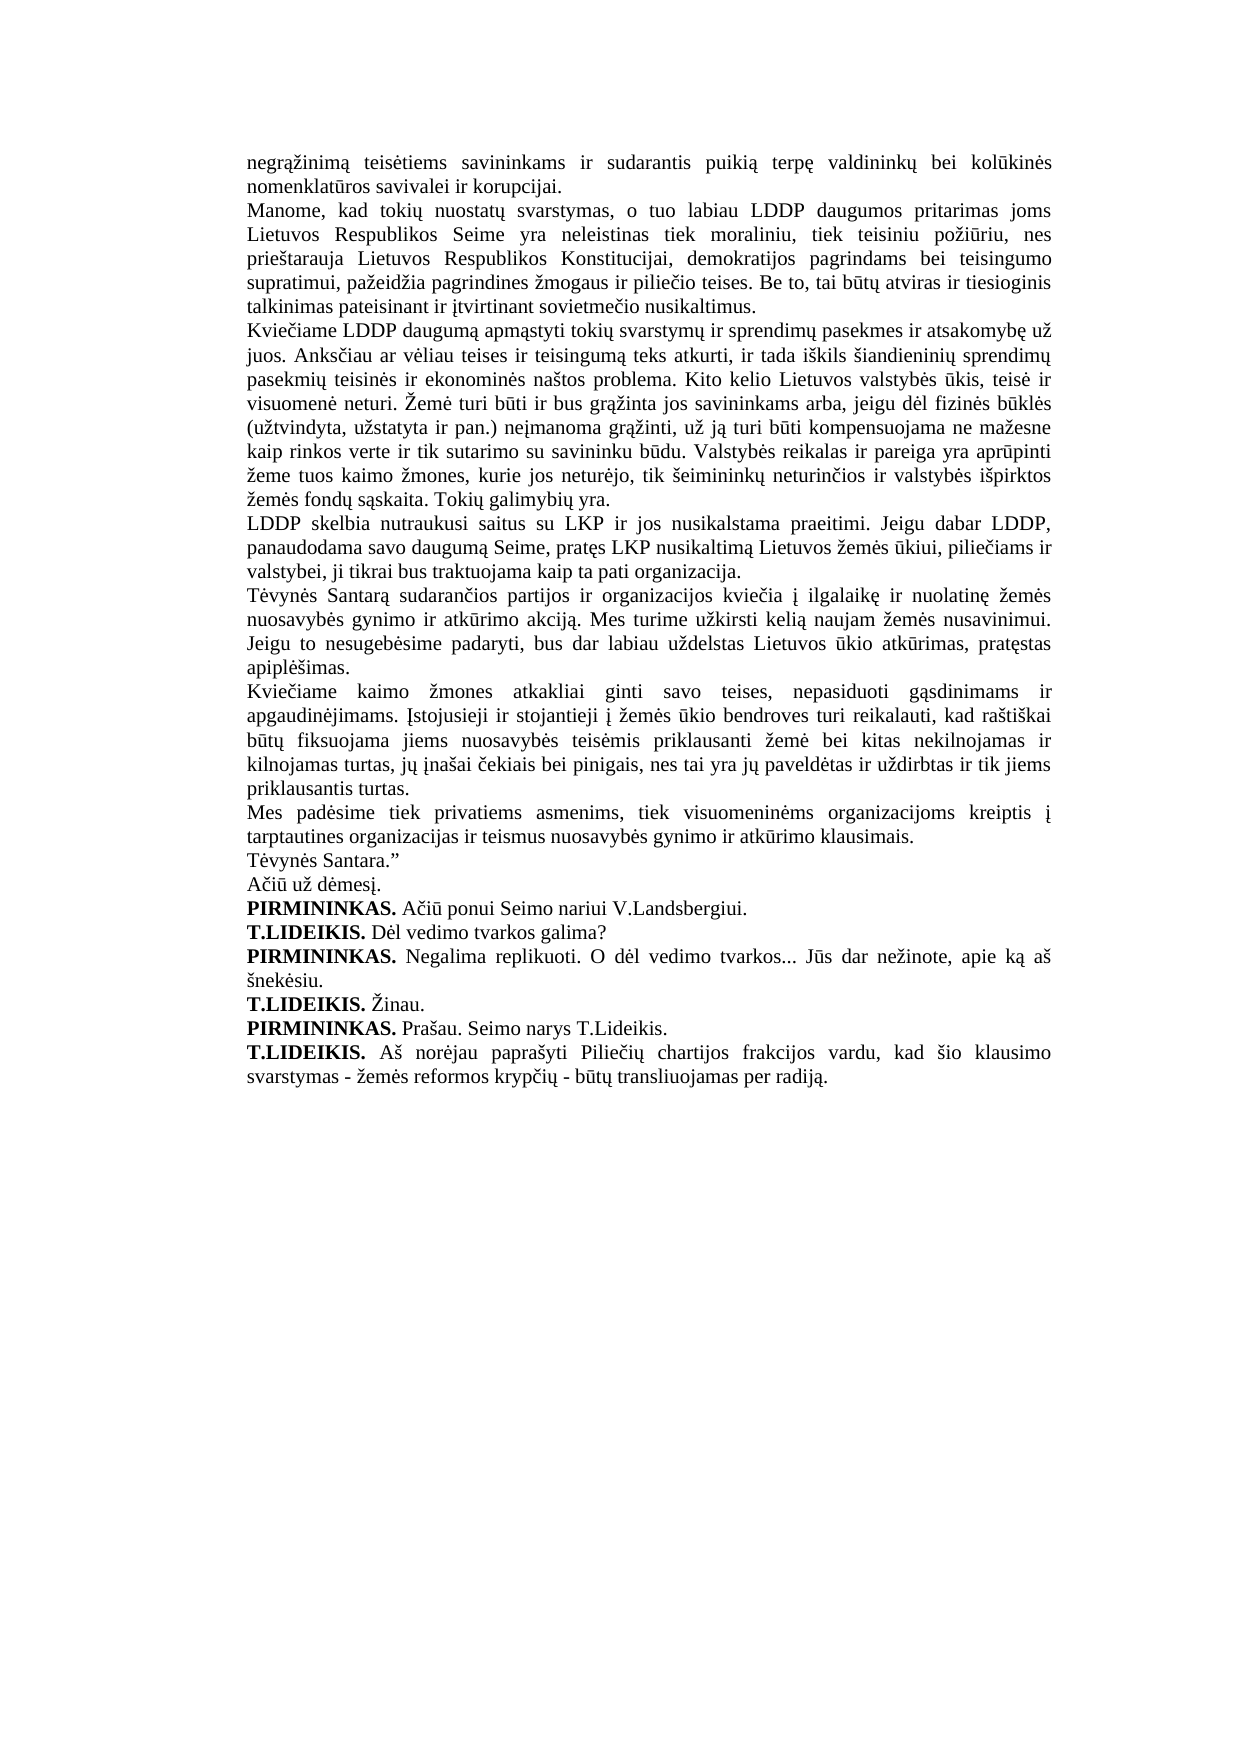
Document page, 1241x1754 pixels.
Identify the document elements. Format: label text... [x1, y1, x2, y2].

text T.LIDEIKIS. Žinau. [247, 992, 1053, 1016]
text T.LIDEIKIS. Aš norėjau paprašyti Piliečių chartijos frakcijos vardu, kad šio klausimo svarstymas - žemės reformos krypčių - būtų transliuojamas per radiją. [247, 1040, 1053, 1088]
text Tėvynės Santara.” [247, 848, 1053, 872]
text PIRMININKAS. Prašau. Seimo narys T.Lideikis. [247, 1016, 1053, 1040]
text Manome, kad tokių nuostatų svarstymas, o tuo labiau LDDP daugumos pritarimas joms Lietuvos Respublikos Seime yra neleistinas tiek moraliniu, tiek teisiniu požiūriu, nes prieštarauja Lietuvos Respublikos Konstitucijai, demokratijos pagrindams bei teisingumo supratimui, pažeidžia pagrindines žmogaus ir piliečio teises. Be to, tai būtų atviras ir tiesioginis talkinimas pateisinant ir įtvirtinant sovietmečio nusikaltimus. [247, 198, 1053, 318]
text T.LIDEIKIS. Dėl vedimo tvarkos galima? [247, 920, 1053, 944]
text Tėvynės Santarą sudarančios partijos ir organizacijos kviečia į ilgalaikę ir nuolatinę žemės nuosavybės gynimo ir atkūrimo akciją. Mes turime užkirsti kelią naujam žemės nusavinimui. Jeigu to nesugebėsime padaryti, bus dar labiau uždelstas Lietuvos ūkio atkūrimas, pratęstas apiplėšimas. [247, 583, 1053, 679]
text PIRMININKAS. Negalima replikuoti. O dėl vedimo tvarkos... Jūs dar nežinote, apie ką aš šnekėsiu. [247, 944, 1053, 992]
text Kviečiame kaimo žmones atkakliai ginti savo teises, nepasiduoti gąsdinimams ir apgaudinėjimams. Įstojusieji ir stojantieji į žemės ūkio bendroves turi reikalauti, kad raštiškai būtų fiksuojama jiems nuosavybės teisėmis priklausanti žemė bei kitas nekilnojamas ir kilnojamas turtas, jų įnašai čekiais bei pinigais, nes tai yra jų paveldėtas ir uždirbtas ir tik jiems priklausantis turtas. [247, 679, 1053, 800]
text negrąžinimą teisėtiems savininkams ir sudarantis puikią terpę valdininkų bei kolūkinės nomenklatūros savivalei ir korupcijai. [247, 150, 1053, 198]
text PIRMININKAS. Ačiū ponui Seimo nariui V.Landsbergiui. [247, 896, 1053, 920]
text Ačiū už dėmesį. [247, 872, 1053, 896]
text Kviečiame LDDP daugumą apmąstyti tokių svarstymų ir sprendimų pasekmes ir atsakomybę už juos. Anksčiau ar vėliau teises ir teisingumą teks atkurti, ir tada iškils šiandieninių sprendimų pasekmių teisinės ir ekonominės naštos problema. Kito kelio Lietuvos valstybės ūkis, teisė ir visuomenė neturi. Žemė turi būti ir bus grąžinta jos savininkams arba, jeigu dėl fizinės būklės (užtvindyta, užstatyta ir pan.) neįmanoma grąžinti, už ją turi būti kompensuojama ne mažesne kaip rinkos verte ir tik sutarimo su savininku būdu. Valstybės reikalas ir pareiga yra aprūpinti žeme tuos kaimo žmones, kurie jos neturėjo, tik šeimininkų neturinčios ir valstybės išpirktos žemės fondų sąskaita. Tokių galimybių yra. [247, 318, 1053, 511]
text LDDP skelbia nutraukusi saitus su LKP ir jos nusikalstama praeitimi. Jeigu dabar LDDP, panaudodama savo daugumą Seime, pratęs LKP nusikaltimą Lietuvos žemės ūkiui, piliečiams ir valstybei, ji tikrai bus traktuojama kaip ta pati organizacija. [247, 511, 1053, 583]
text Mes padėsime tiek privatiems asmenims, tiek visuomeninėms organizacijoms kreiptis į tarptautines organizacijas ir teismus nuosavybės gynimo ir atkūrimo klausimais. [247, 800, 1053, 848]
